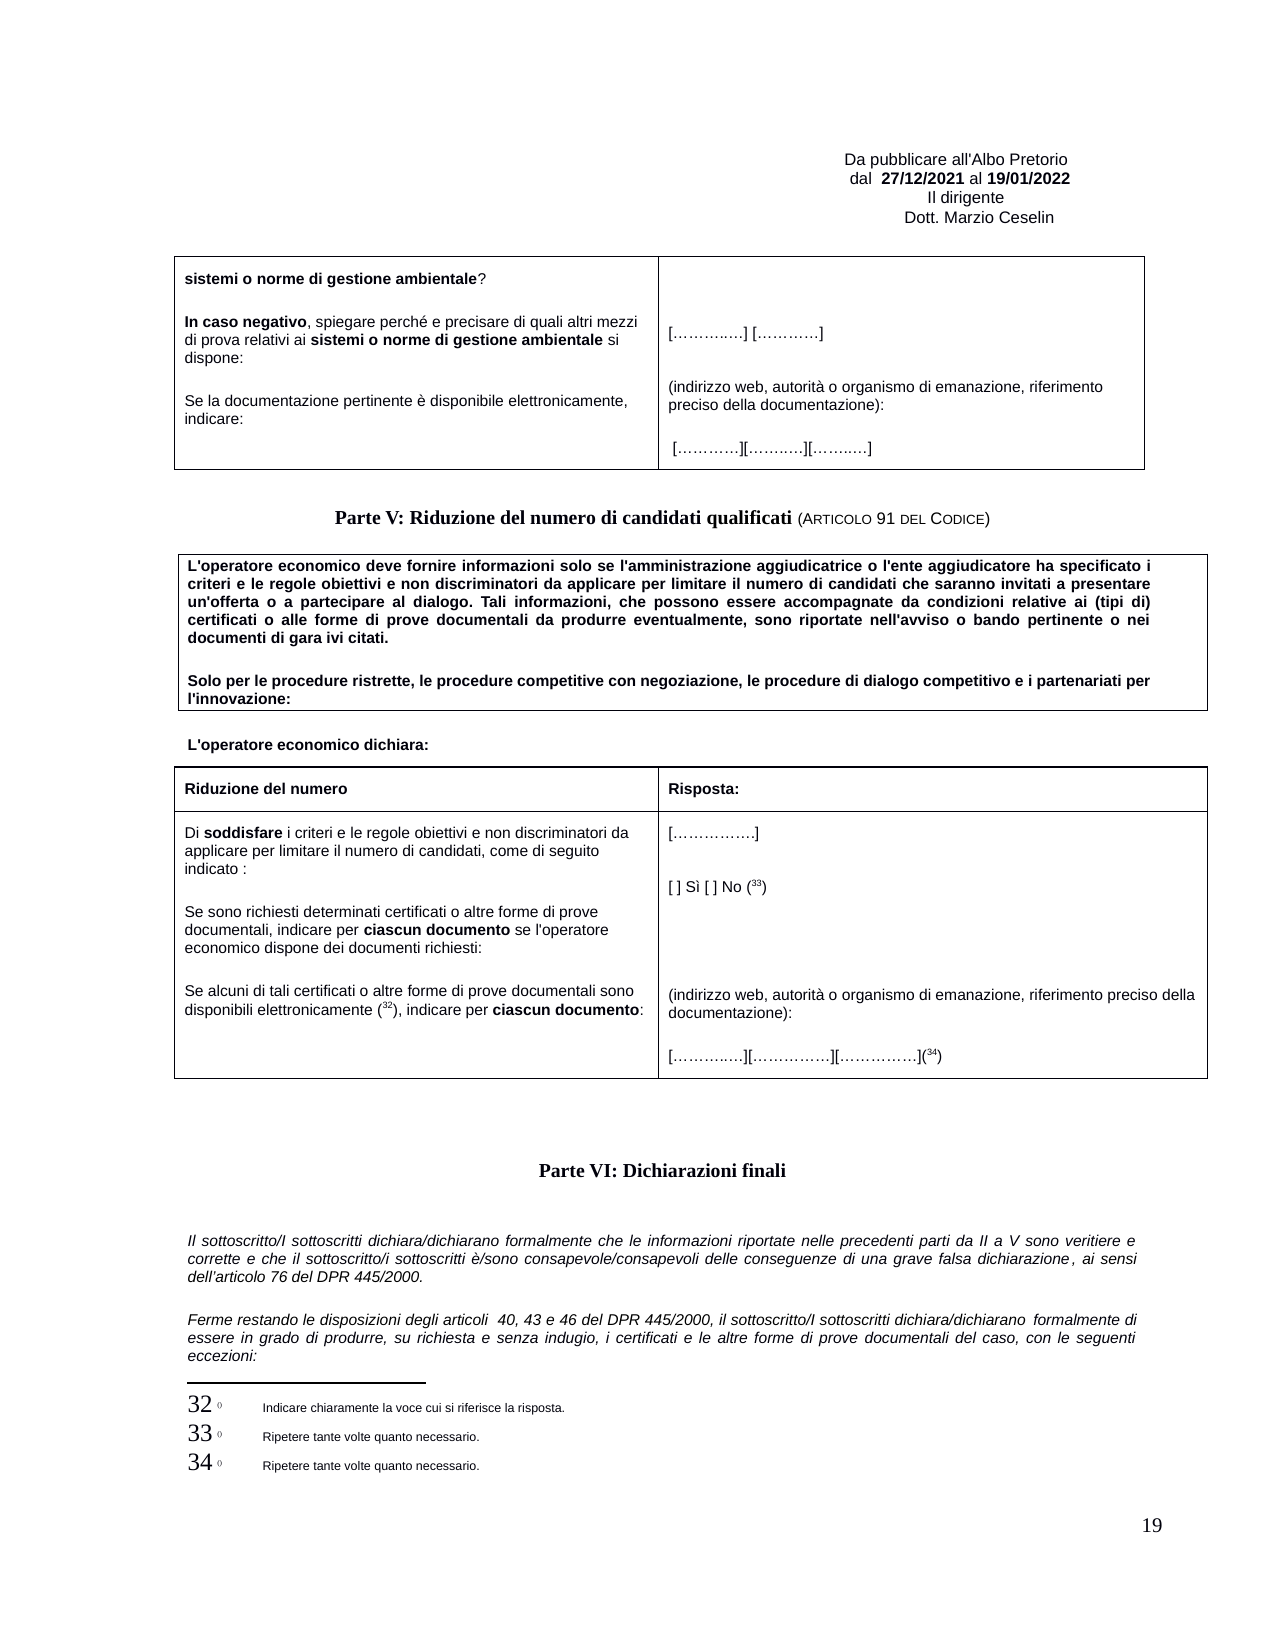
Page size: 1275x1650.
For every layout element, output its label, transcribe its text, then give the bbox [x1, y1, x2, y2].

table_header Riduzione del numero [175, 768, 658, 811]
table_cell sistemi o norme di gestione ambientale? In caso negativo, spiegare perché e precisare di quali altri mezzi di prova relativi ai sistemi o norme di gestione ambientale si dispone: Se la documentazione pertinente è disponibile elettronicamente, indicare: [175, 257, 658, 469]
text Parte V: Riduzione del numero di candidati qualificati (Articolo 91 del Codice) [187, 506, 1137, 528]
text L'operatore economico dichiara: [187, 736, 1137, 754]
text L'operatore economico deve fornire informazioni solo se l'amministrazione aggiudicatrice o l'ente aggiudicatore ha specificato i criteri e le regole obiettivi e non discriminatori da applicare per limitare il numero di candidati che saranno invitati a presentare un'offerta o a partecipare al dialogo. Tali informazioni, che possono essere accompagnate da condizioni relative ai (tipi di) certificati o alle forme di prove documentali da produrre eventualmente, sono riportate nell'avviso o bando pertinente o nei documenti di gara ivi citati. [179, 555, 1207, 647]
title Parte VI: Dichiarazioni finali [187, 1159, 1137, 1182]
table_cell [………..…] […………] (indirizzo web, autorità o organismo di emanazione, riferimento preciso della documentazione): […………][……..…][……..…] [659, 257, 1144, 469]
text Il sottoscritto/I sottoscritti dichiara/dichiarano formalmente che le informazioni riportate nelle precedenti parti da II a V sono veritiere e corrette e che il sottoscritto/i sottoscritti è/sono consapevole/consapevoli delle conseguenze di una grave falsa dichiarazione, ai sensi dell’articolo 76 del DPR 445/2000. [187, 1232, 1137, 1286]
table_header Risposta: [659, 768, 1207, 811]
table_cell […………….] [ ] Sì [ ] No () (indirizzo web, autorità o organismo di emanazione, riferimento preciso della documentazione): [………..…][……………][……………]() [659, 812, 1207, 1077]
text Ferme restando le disposizioni degli articoli 40, 43 e 46 del DPR 445/2000, il sottoscritto/I sottoscritti dichiara/dichiarano formalmente di essere in grado di produrre, su richiesta e senza indugio, i certificati e le altre forme di prove documentali del caso, con le seguenti eccezioni: [187, 1311, 1137, 1365]
table_cell Di soddisfare i criteri e le regole obiettivi e non discriminatori da applicare per limitare il numero di candidati, come di seguito indicato : Se sono richiesti determinati certificati o altre forme di prove documentali, indicare per ciascun documento se l'operatore economico dispone dei documenti richiesti: Se alcuni di tali certificati o altre forme di prove documentali sono disponibili elettronicamente (), indicare per ciascun documento: [175, 812, 658, 1077]
text Solo per le procedure ristrette, le procedure competitive con negoziazione, le procedure di dialogo competitivo e i partenariati per l'innovazione: [179, 669, 1207, 710]
